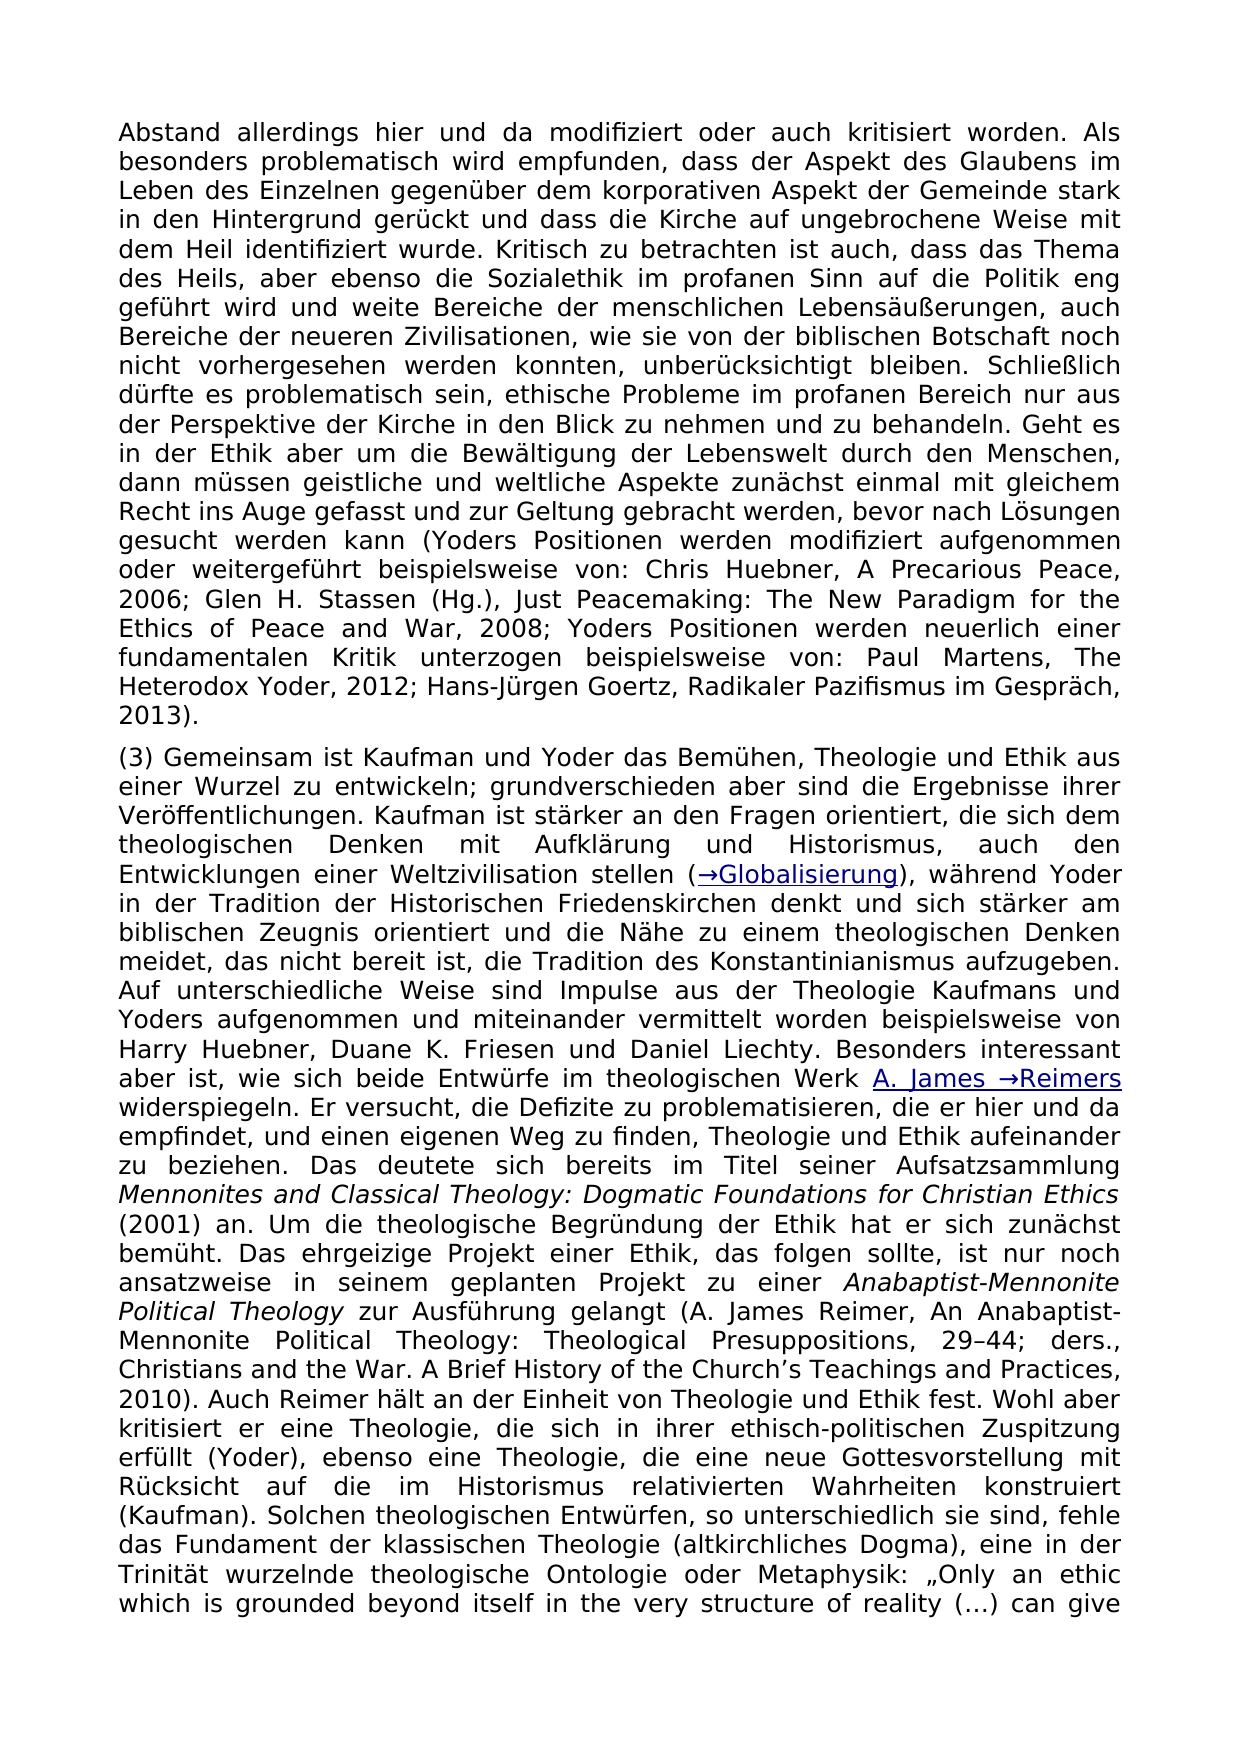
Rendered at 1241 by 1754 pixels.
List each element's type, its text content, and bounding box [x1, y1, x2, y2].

text (3) Gemeinsam ist Kaufman und Yoder das Bemühen, Theologie und Ethik aus einer Wurzel zu entwickeln; grundverschieden aber sind die Ergebnisse ihrer Veröffentlichungen. Kaufman ist stärker an den Fragen orientiert, die sich dem theologischen Denken mit Aufklärung und Historismus, auch den Entwicklungen einer Weltzivilisation stellen (→Globalisierung), während Yoder in der Tradition der Historischen Friedenskirchen denkt und sich stärker am biblischen Zeugnis orientiert und die Nähe zu einem theologischen Denken meidet, das nicht bereit ist, die Tradition des Konstantinianismus aufzugeben. Auf unterschiedliche Weise sind Impulse aus der Theologie Kaufmans und Yoders aufgenommen und miteinander vermittelt worden beispielsweise von Harry Huebner, Duane K. Friesen und Daniel Liechty. Besonders interessant aber ist, wie sich beide Entwürfe im theologischen Werk A. James →Reimers widerspiegeln. Er versucht, die Defizite zu problematisieren, die er hier und da empfindet, und einen eigenen Weg zu finden, Theologie und Ethik aufeinander zu beziehen. Das deutete sich bereits im Titel seiner Aufsatzsammlung Mennonites and Classical Theology: Dogmatic Foundations for Christian Ethics (2001) an. Um die theologische Begründung der Ethik hat er sich zunächst bemüht. Das ehrgeizige Projekt einer Ethik, das folgen sollte, ist nur noch ansatzweise in seinem geplanten Projekt zu einer Anabaptist-Mennonite Political Theology zur Ausführung gelangt (A. James Reimer, An Anabaptist-Mennonite Political Theology: Theological Presuppositions, 29–44; ders., Christians and the War. A Brief History of the Church’s Teachings and Practices, 2010). Auch Reimer hält an der Einheit von Theologie und Ethik fest. Wohl aber kritisiert er eine Theologie, die sich in ihrer ethisch-politischen Zuspitzung erfüllt (Yoder), ebenso eine Theologie, die eine neue Gottesvorstellung mit Rücksicht auf die im Historismus relativierten Wahrheiten konstruiert (Kaufman). Solchen theologischen Entwürfen, so unterschiedlich sie sind, fehle das Fundament der klassischen Theologie (altkirchliches Dogma), eine in der Trinität wurzelnde theologische Ontologie oder Metaphysik: „Only an ethic which is grounded beyond itself in the very structure of reality (…) can give [118, 743, 1122, 1618]
text Abstand allerdings hier und da modifiziert oder auch kritisiert worden. Als besonders problematisch wird empfunden, dass der Aspekt des Glaubens im Leben des Einzelnen gegenüber dem korporativen Aspekt der Gemeinde stark in den Hintergrund gerückt und dass die Kirche auf ungebrochene Weise mit dem Heil identifiziert wurde. Kritisch zu betrachten ist auch, dass das Thema des Heils, aber ebenso die Sozialethik im profanen Sinn auf die Politik eng geführt wird und weite Bereiche der menschlichen Lebensäußerungen, auch Bereiche der neueren Zivilisationen, wie sie von der biblischen Botschaft noch nicht vorhergesehen werden konnten, unberücksichtigt bleiben. Schließlich dürfte es problematisch sein, ethische Probleme im profanen Bereich nur aus der Perspektive der Kirche in den Blick zu nehmen und zu behandeln. Geht es in der Ethik aber um die Bewältigung der Lebenswelt durch den Menschen, dann müssen geistliche und weltliche Aspekte zunächst einmal mit gleichem Recht ins Auge gefasst und zur Geltung gebracht werden, bevor nach Lösungen gesucht werden kann (Yoders Positionen werden modifiziert aufgenommen oder weitergeführt beispielsweise von: Chris Huebner, A Precarious Peace, 2006; Glen H. Stassen (Hg.), Just Peacemaking: The New Paradigm for the Ethics of Peace and War, 2008; Yoders Positionen werden neuerlich einer fundamentalen Kritik unterzogen beispielsweise von: Paul Martens, The Heterodox Yoder, 2012; Hans-Jürgen Goertz, Radikaler Pazifismus im Gespräch, 2013). [118, 118, 1122, 731]
